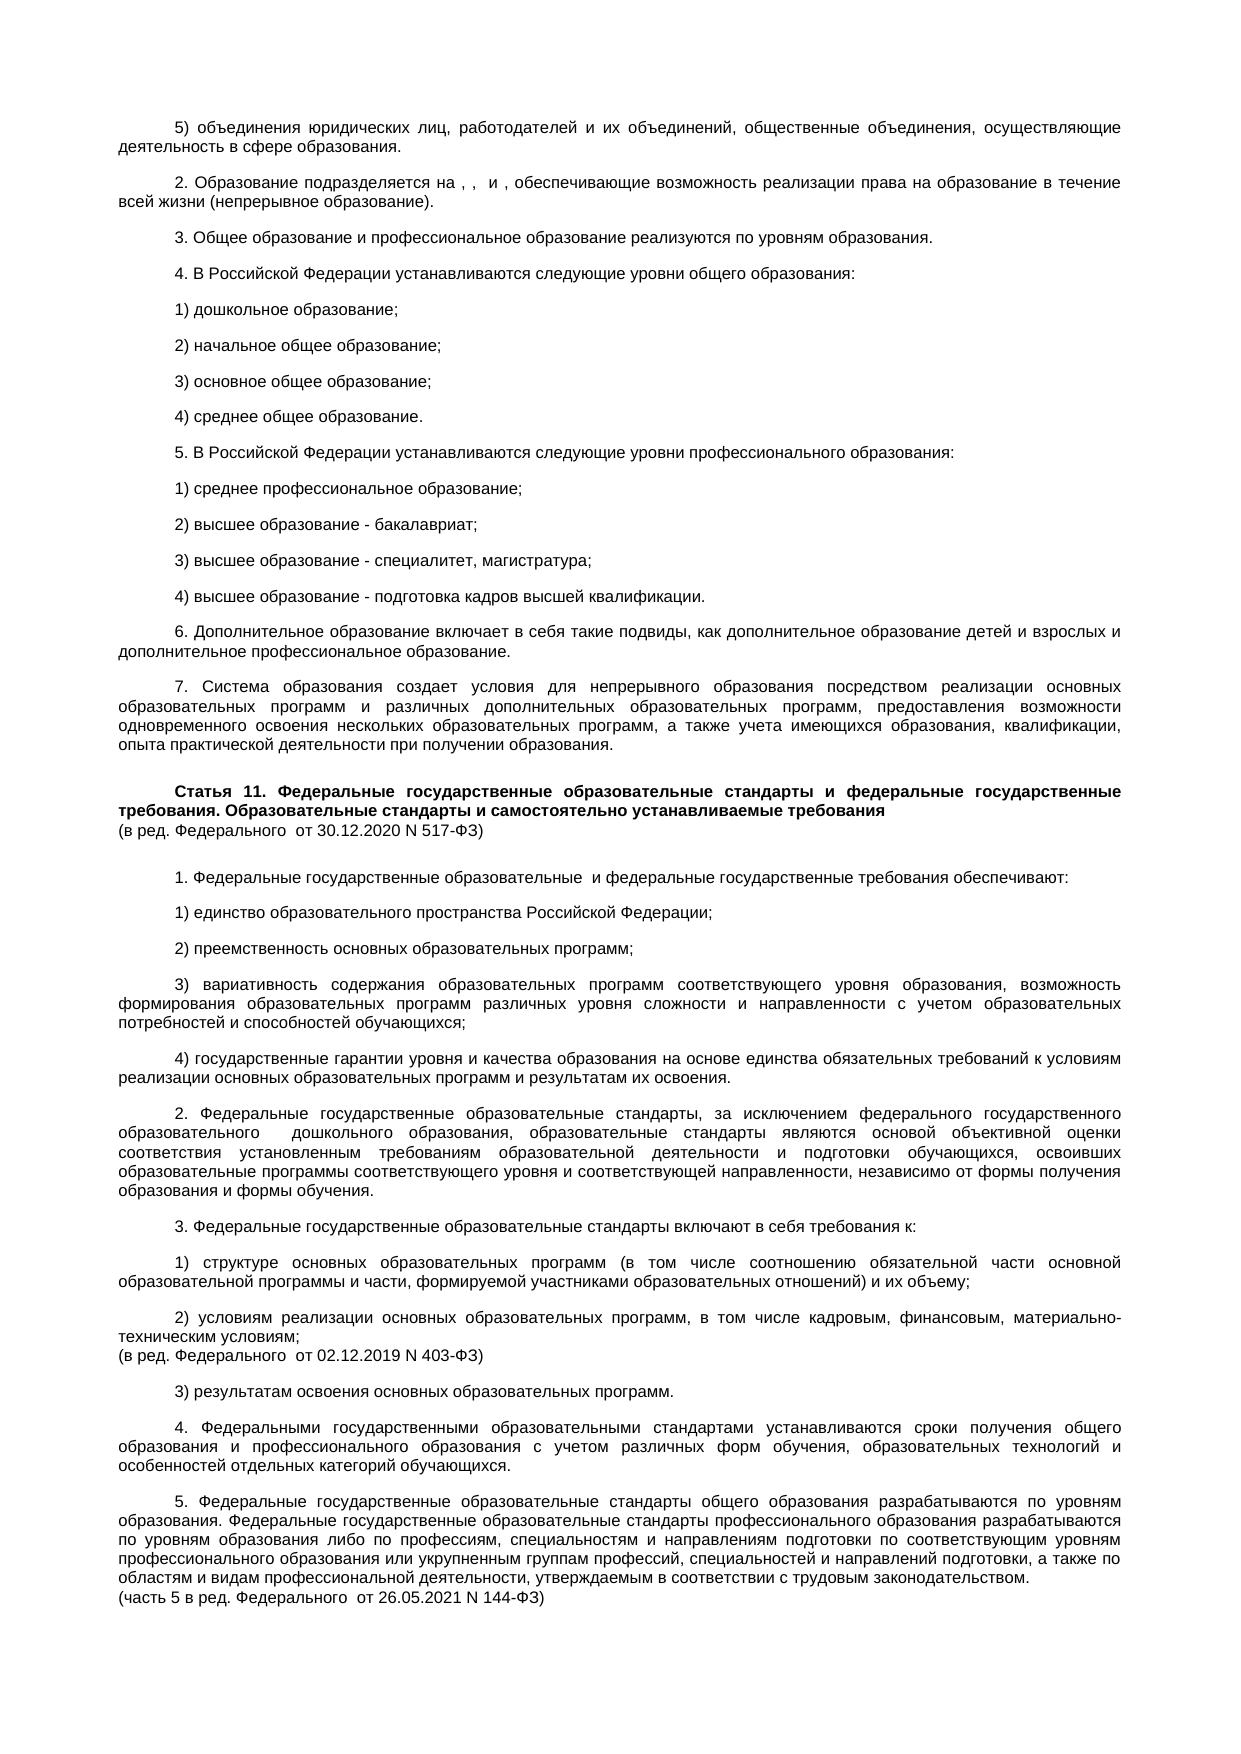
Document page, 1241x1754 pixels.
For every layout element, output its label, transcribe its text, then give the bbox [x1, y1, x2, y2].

text (часть 5 в ред. Федерального от 26.05.2021 N 144-ФЗ) [118, 1587, 1122, 1607]
text Статья 11. Федеральные государственные образовательные стандарты и федеральные государственные требования. Образовательные стандарты и самостоятельно устанавливаемые требования [118, 782, 1122, 820]
text 1) единство образовательного пространства Российской Федерации; [118, 903, 1122, 922]
text 5. Федеральные государственные образовательные стандарты общего образования разрабатываются по уровням образования. Федеральные государственные образовательные стандарты профессионального образования разрабатываются по уровням образования либо по профессиям, специальностям и направлениям подготовки по соответствующим уровням профессионального образования или укрупненным группам профессий, специальностей и направлений подготовки, а также по областям и видам профессиональной деятельности, утверждаемым в соответствии с трудовым законодательством. [118, 1492, 1122, 1587]
text 2) преемственность основных образовательных программ; [118, 939, 1122, 958]
text 3) высшее образование - специалитет, магистратура; [118, 551, 1122, 570]
text 2. Федеральные государственные образовательные стандарты, за исключением федерального государственного образовательного дошкольного образования, образовательные стандарты являются основой объективной оценки соответствия установленным требованиям образовательной деятельности и подготовки обучающихся, освоивших образовательные программы соответствующего уровня и соответствующей направленности, независимо от формы получения образования и формы обучения. [118, 1104, 1122, 1200]
text 2. Образование подразделяется на , , и , обеспечивающие возможность реализации права на образование в течение всей жизни (непрерывное образование). [118, 173, 1122, 211]
text (в ред. Федерального от 02.12.2019 N 403-ФЗ) [118, 1346, 1122, 1365]
text 1. Федеральные государственные образовательные и федеральные государственные требования обеспечивают: [118, 867, 1122, 887]
text 4. Федеральными государственными образовательными стандартами устанавливаются сроки получения общего образования и профессионального образования с учетом различных форм обучения, образовательных технологий и особенностей отдельных категорий обучающихся. [118, 1417, 1122, 1475]
text 2) начальное общее образование; [118, 336, 1122, 355]
text 1) дошкольное образование; [118, 300, 1122, 319]
text (в ред. Федерального от 30.12.2020 N 517-ФЗ) [118, 820, 1122, 839]
text 7. Система образования создает условия для непрерывного образования посредством реализации основных образовательных программ и различных дополнительных образовательных программ, предоставления возможности одновременного освоения нескольких образовательных программ, а также учета имеющихся образования, квалификации, опыта практической деятельности при получении образования. [118, 677, 1122, 754]
text 4) высшее образование - подготовка кадров высшей квалификации. [118, 586, 1122, 606]
text 3) результатам освоения основных образовательных программ. [118, 1382, 1122, 1401]
text 5. В Российской Федерации устанавливаются следующие уровни профессионального образования: [118, 443, 1122, 462]
text 4) государственные гарантии уровня и качества образования на основе единства обязательных требований к условиям реализации основных образовательных программ и результатам их освоения. [118, 1049, 1122, 1087]
text 1) структуре основных образовательных программ (в том числе соотношению обязательной части основной образовательной программы и части, формируемой участниками образовательных отношений) и их объему; [118, 1252, 1122, 1291]
text 4. В Российской Федерации устанавливаются следующие уровни общего образования: [118, 264, 1122, 283]
text 3. Федеральные государственные образовательные стандарты включают в себя требования к: [118, 1217, 1122, 1236]
text 4) среднее общее образование. [118, 407, 1122, 426]
text 3. Общее образование и профессиональное образование реализуются по уровням образования. [118, 228, 1122, 247]
text 5) объединения юридических лиц, работодателей и их объединений, общественные объединения, осуществляющие деятельность в сфере образования. [118, 118, 1122, 156]
text 1) среднее профессиональное образование; [118, 479, 1122, 498]
text 3) вариативность содержания образовательных программ соответствующего уровня образования, возможность формирования образовательных программ различных уровня сложности и направленности с учетом образовательных потребностей и способностей обучающихся; [118, 975, 1122, 1032]
text 6. Дополнительное образование включает в себя такие подвиды, как дополнительное образование детей и взрослых и дополнительное профессиональное образование. [118, 622, 1122, 661]
text 3) основное общее образование; [118, 371, 1122, 391]
text 2) условиям реализации основных образовательных программ, в том числе кадровым, финансовым, материально-техническим условиям; [118, 1307, 1122, 1346]
text 2) высшее образование - бакалавриат; [118, 515, 1122, 534]
